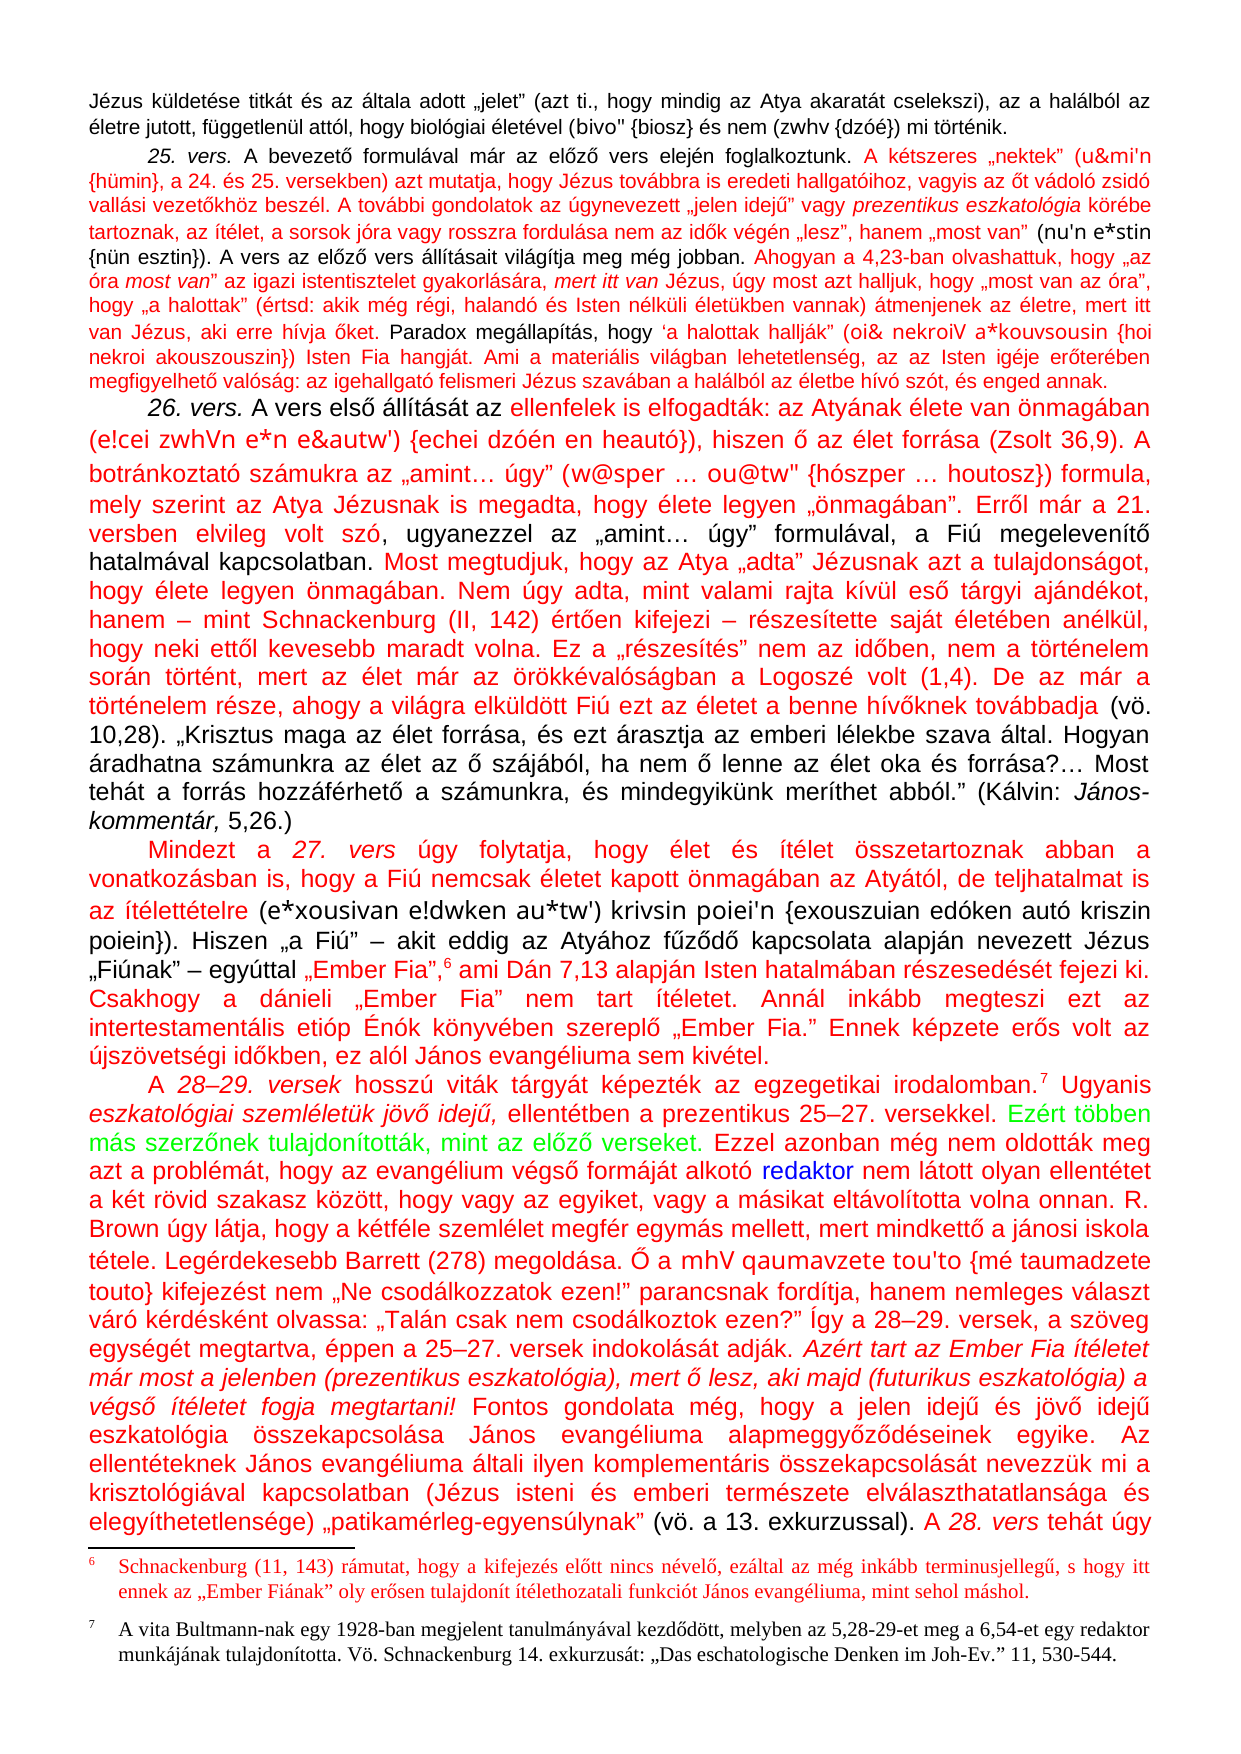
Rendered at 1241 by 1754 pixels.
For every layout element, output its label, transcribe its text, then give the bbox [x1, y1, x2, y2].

text Mindezt a 27. vers úgy folytatja, hogy élet és ítélet összetartoznak abban a vonatkozásban is, hogy a Fiú nemcsak életet kapott önmagában az Atyától, de teljhatalmat is az ítélettételre (e*xousivan e!dwken au*tw') krivsin poiei'n {exouszuian edóken autó kriszin poiein}). Hiszen „a Fiú” – akit eddig az Atyához fűződő kapcsolata alapján nevezett Jézus „Fiúnak” – egyúttal „Ember Fia”, ami Dán 7,13 alapján Isten hatalmában részesedését fejezi ki. Csakhogy a dánieli „Ember Fia” nem tart ítéletet. Annál inkább megteszi ezt az intertestamentális etióp Énók könyvében szereplő „Ember Fia.” Ennek képzete erős volt az újszövetségi időkben, ez alól János evangéliuma sem kivétel. [88, 835, 1152, 1070]
text 26. vers. A vers első állítását az ellenfelek is elfogadták: az Atyának élete van önmagában (e!cei zwhVn e*n e&autw') {echei dzóén en heautó}), hiszen ő az élet forrása (Zsolt 36,9). A botránkoztató számukra az „amint… úgy” (w@sper … ou@tw" {hószper … houtosz}) formula, mely szerint az Atya Jézusnak is megadta, hogy élete legyen „önmagában”. Erről már a 21. versben elvileg volt szó, ugyanezzel az „amint… úgy” formulával, a Fiú megelevenítő hatalmával kapcsolatban. Most megtudjuk, hogy az Atya „adta” Jézusnak azt a tulajdonságot, hogy élete legyen önmagában. Nem úgy adta, mint valami rajta kívül eső tárgyi ajándékot, hanem – mint Schnackenburg (II, 142) értően kifejezi – részesítette saját életében anélkül, hogy neki ettől kevesebb maradt volna. Ez a „részesítés” nem az időben, nem a történelem során történt, mert az élet már az örökkévalóságban a Logoszé volt (1,4). De az már a történelem része, ahogy a világra elküldött Fiú ezt az életet a benne hívőknek továbbadja (vö. 10,28). „Krisztus maga az élet forrása, és ezt árasztja az emberi lélekbe szava által. Hogyan áradhatna számunkra az élet az ő szájából, ha nem ő lenne az élet oka és forrása?… Most tehát a forrás hozzáférhető a számunkra, és mindegyikünk meríthet abból.” (Kálvin: János-kommentár, 5,26.) [88, 393, 1152, 835]
text Jézus küldetése titkát és az általa adott „jelet” (azt ti., hogy mindig az Atya akaratát cselekszi), az a halálból az életre jutott, függetlenül attól, hogy biológiai életével (bivo" {biosz} és nem (zwhv {dzóé}) mi történik. [88, 88, 1152, 141]
text Schnackenburg (11, 143) rámutat, hogy a kifejezés előtt nincs névelő, ezáltal az még inkább terminusjellegű, s hogy itt ennek az „Ember Fiának” oly erősen tulajdonít ítélethozatali funkciót János evangéliuma, mint sehol máshol. [88, 1554, 1152, 1602]
text A 28–29. versek hosszú viták tárgyát képezték az egzegetikai irodalomban. Ugyanis eszkatológiai szemléletük jövő idejű, ellentétben a prezentikus 25–27. versekkel. Ezért többen más szerzőnek tulajdonították, mint az előző verseket. Ezzel azonban még nem oldották meg azt a problémát, hogy az evangélium végső formáját alkotó redaktor nem látott olyan ellentétet a két rövid szakasz között, hogy vagy az egyiket, vagy a másikat eltávolította volna onnan. R. Brown úgy látja, hogy a kétféle szemlélet megfér egymás mellett, mert mindkettő a jánosi iskola tétele. Legérdekesebb Barrett (278) megoldása. Ő a mhV qaumavzete tou'to {mé taumadzete touto} kifejezést nem „Ne csodálkozzatok ezen!” parancsnak fordítja, hanem nemleges választ váró kérdésként olvassa: „Talán csak nem csodálkoztok ezen?” Így a 28–29. versek, a szöveg egységét megtartva, éppen a 25–27. versek indokolását adják. Azért tart az Ember Fia ítéletet már most a jelenben (prezentikus eszkatológia), mert ő lesz, aki majd (futurikus eszkatológia) a végső ítéletet fogja megtartani! Fontos gondolata még, hogy a jelen idejű és jövő idejű eszkatológia összekapcsolása János evangéliuma alapmeggyőződéseinek egyike. Az ellentéteknek János evangéliuma általi ilyen komplementáris összekapcsolását nevezzük mi a krisztológiával kapcsolatban (Jézus isteni és emberi természete elválaszthatatlansága és elegyíthetetlensége) „patikamérleg-egyensúlynak” (vö. a 13. exkurzussal). A 28. vers tehát úgy [88, 1070, 1152, 1535]
text A vita Bultmann-nak egy 1928-ban megjelent tanulmányával kezdődött, melyben az 5,28-29-et meg a 6,54-et egy redaktor munkájának tulajdonította. Vö. Schnackenburg 14. exkurzusát: „Das eschatologische Denken im Joh-Ev.” 11, 530-544. [88, 1617, 1152, 1665]
text 25. vers. A bevezető formulával már az előző vers elején foglalkoztunk. A kétszeres „nektek” (u&mi'n {hümin}, a 24. és 25. versekben) azt mutatja, hogy Jézus továbbra is eredeti hallgatóihoz, vagyis az őt vádoló zsidó vallási vezetőkhöz beszél. A további gondolatok az úgynevezett „jelen idejű” vagy prezentikus eszkatológia körébe tartoznak, az ítélet, a sorsok jóra vagy rosszra fordulása nem az idők végén „lesz”, hanem „most van” (nu'n e*stin {nün esztin}). A vers az előző vers állításait világítja meg még jobban. Ahogyan a 4,23-ban olvashattuk, hogy „az óra most van” az igazi istentisztelet gyakorlására, mert itt van Jézus, úgy most azt halljuk, hogy „most van az óra”, hogy „a halottak” (értsd: akik még régi, halandó és Isten nélküli életükben vannak) átmenjenek az életre, mert itt van Jézus, aki erre hívja őket. Paradox megállapítás, hogy ‘a halottak hallják” (oi& nekroiV a*kouvsousin {hoi nekroi akouszouszin}) Isten Fia hangját. Ami a materiális világban lehetetlenség, az az Isten igéje erőterében megfigyelhető valóság: az igehallgató felismeri Jézus szavában a halálból az életbe hívó szót, és enged annak. [88, 141, 1152, 393]
